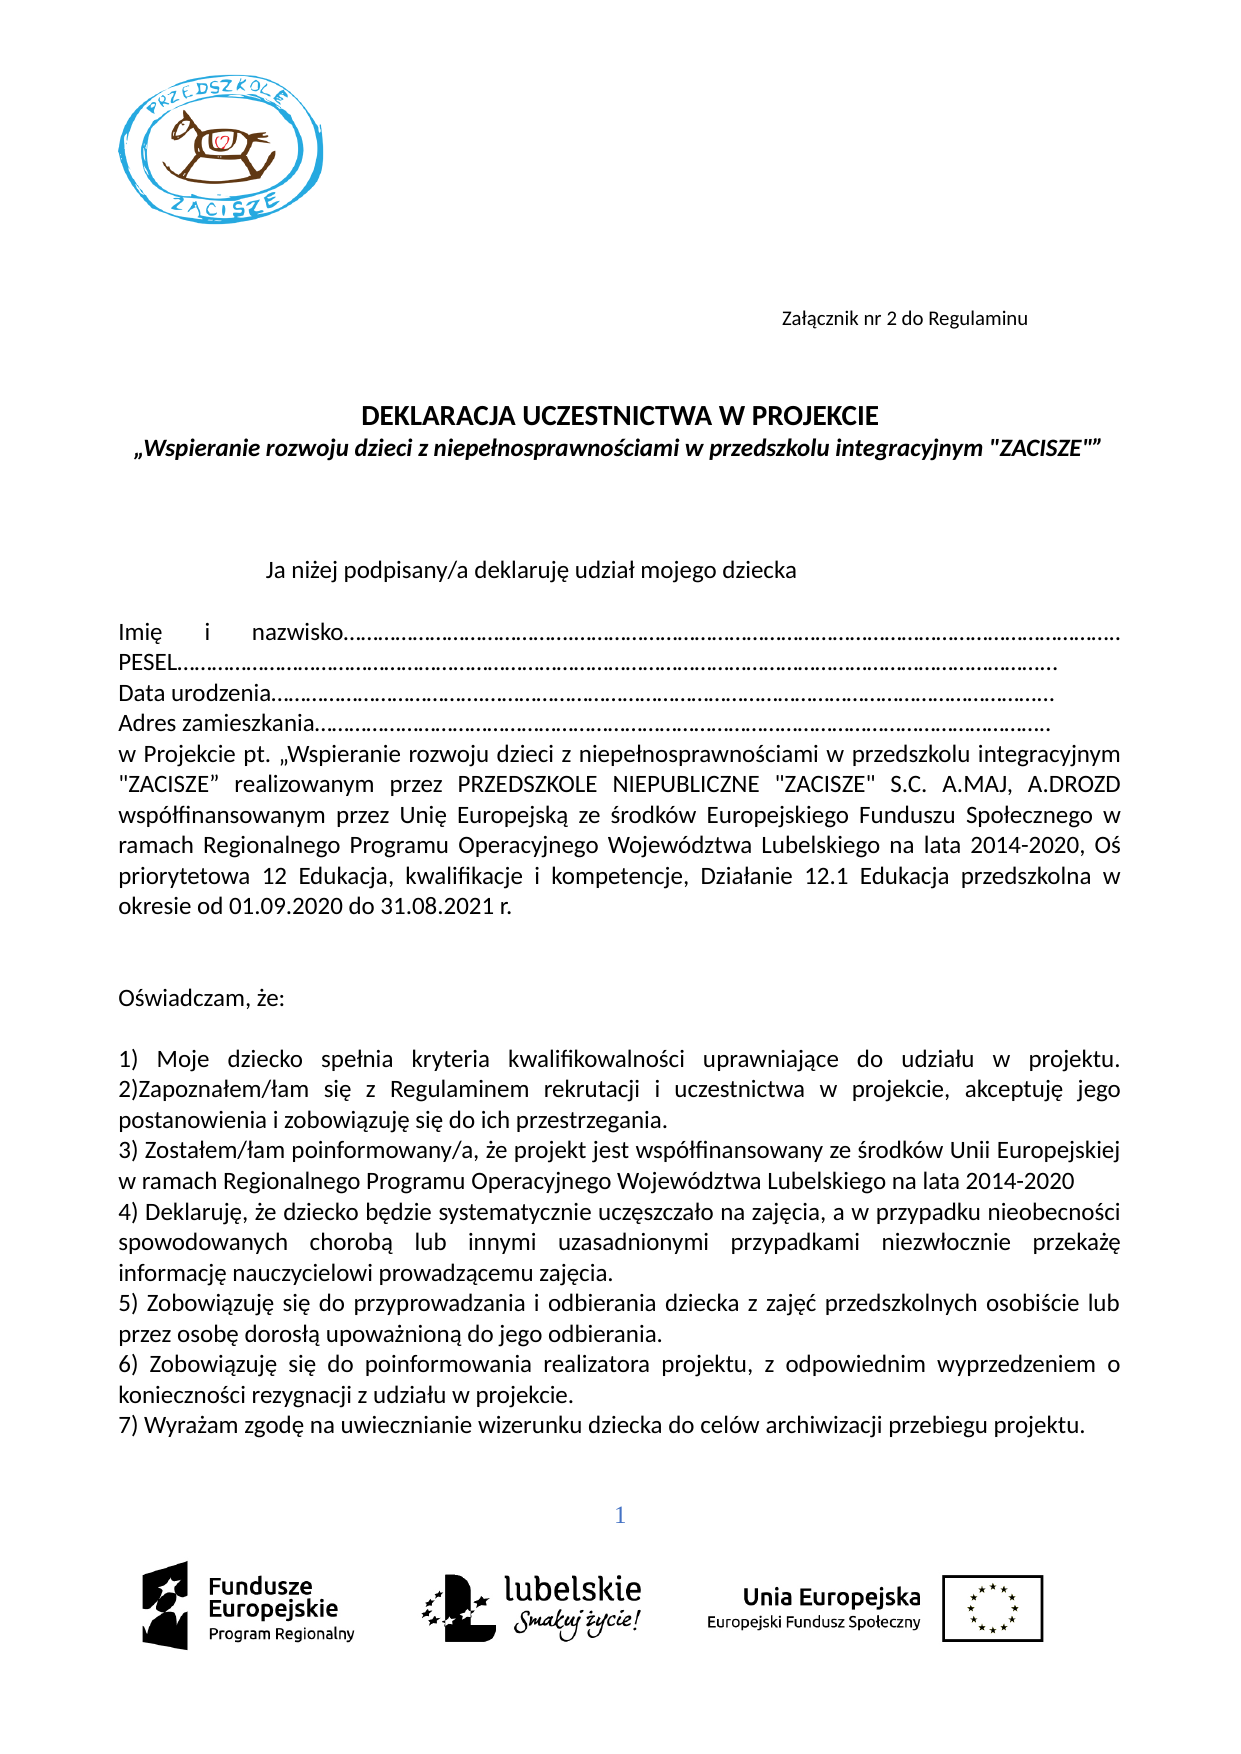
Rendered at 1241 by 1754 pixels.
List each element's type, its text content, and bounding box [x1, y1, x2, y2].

text DEKLARACJA UCZESTNICTWA W PROJEKCIE [118, 397, 1122, 433]
text 3) Zostałem/łam poinformowany/a, że projekt jest współfinansowany ze środków Unii Europejskiej w ramach Regionalnego Programu Operacyjnego Województwa Lubelskiego na lata 2014-2020 [118, 1134, 1122, 1196]
text 1) Moje dziecko spełnia kryteria kwalifikowalności uprawniające do udziału w projektu. 2)Zapoznałem/łam się z Regulaminem rekrutacji i uczestnictwa w projekcie, akceptuję jego postanowienia i zobowiązuję się do ich przestrzegania. [118, 1043, 1122, 1134]
text 5) Zobowiązuję się do przyprowadzania i odbierania dziecka z zajęć przedszkolnych osobiście lub przez osobę dorosłą upoważnioną do jego odbierania. [118, 1287, 1122, 1348]
text 7) Wyrażam zgodę na uwiecznianie wizerunku dziecka do celów archiwizacji przebiegu projektu. [118, 1409, 1122, 1440]
text Adres zamieszkania……………………………………………………………………………………………………………….. [118, 707, 1122, 738]
text Imię i nazwisko………………………………….………………………………………………………………………………….. PESEL……………………………………………………………………………………………………………………………………... [118, 616, 1122, 677]
text Oświadczam, że: [118, 982, 1122, 1012]
text Załącznik nr 2 do Regulaminu [708, 305, 1122, 331]
text Data urodzenia……………………………….……………………………………………………………………………………... [118, 677, 1122, 707]
text „Wspieranie rozwoju dzieci z niepełnosprawnościami w przedszkolu integracyjnym "ZACISZE"” [118, 433, 1122, 463]
text 6) Zobowiązuję się do poinformowania realizatora projektu, z odpowiednim wyprzedzeniem o konieczności rezygnacji z udziału w projekcie. [118, 1348, 1122, 1409]
text Ja niżej podpisany/a deklaruję udział mojego dziecka [192, 555, 1122, 585]
text 4) Deklaruję, że dziecko będzie systematycznie uczęszczało na zajęcia, a w przypadku nieobecności spowodowanych chorobą lub innymi uzasadnionymi przypadkami niezwłocznie przekażę informację nauczycielowi prowadzącemu zajęcia. [118, 1196, 1122, 1287]
text w Projekcie pt. „Wspieranie rozwoju dzieci z niepełnosprawnościami w przedszkolu integracyjnym "ZACISZE” realizowanym przez PRZEDSZKOLE NIEPUBLICZNE "ZACISZE" S.C. A.MAJ, A.DROZD współfinansowanym przez Unię Europejską ze środków Europejskiego Funduszu Społecznego w ramach Regionalnego Programu Operacyjnego Województwa Lubelskiego na lata 2014-2020, Oś priorytetowa 12 Edukacja, kwalifikacje i kompetencje, Działanie 12.1 Edukacja przedszkolna w okresie od 01.09.2020 do 31.08.2021 r. [118, 738, 1122, 921]
